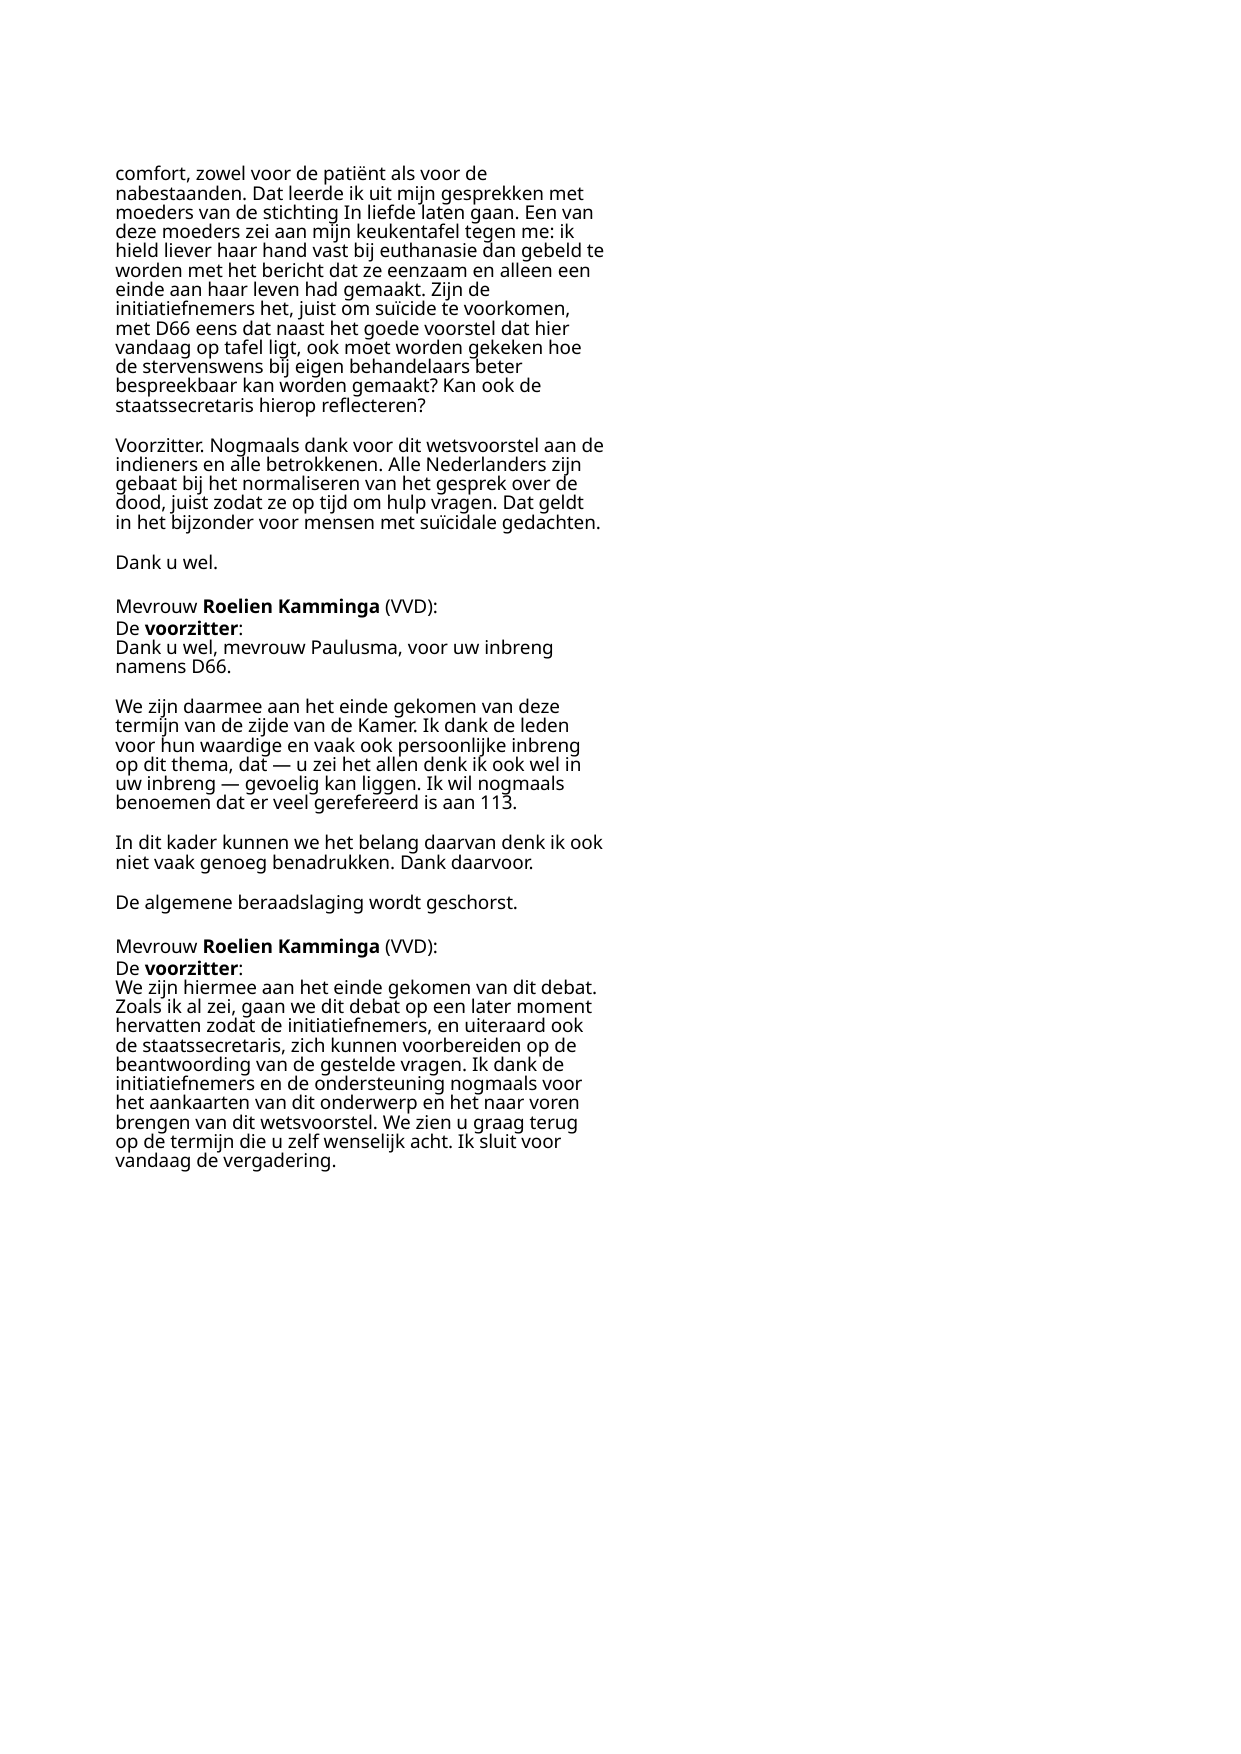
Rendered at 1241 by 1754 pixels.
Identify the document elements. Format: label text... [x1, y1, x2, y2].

text In dit kader kunnen we het belang daarvan denk ik ook niet vaak genoeg benadrukken. Dank daarvoor. [115, 834, 605, 873]
text We zijn hiermee aan het einde gekomen van dit debat. Zoals ik al zei, gaan we dit debat op een later moment hervatten zodat de initiatiefnemers, en uiteraard ook de staatssecretaris, zich kunnen voorbereiden op de beantwoording van de gestelde vragen. Ik dank de initiatiefnemers en de ondersteuning nogmaals voor het aankaarten van dit onderwerp en het naar voren brengen van dit wetsvoorstel. We zien u graag terug op de termijn die u zelf wenselijk acht. Ik sluit voor vandaag de vergadering. [115, 979, 605, 1171]
text Dank u wel. [115, 554, 605, 573]
text Mevrouw Roelien Kamminga (VVD): [115, 934, 605, 959]
text We zijn daarmee aan het einde gekomen van deze termijn van de zijde van de Kamer. Ik dank de leden voor hun waardige en vaak ook persoonlijke inbreng op dit thema, dat — u zei het allen denk ik ook wel in uw inbreng — gevoelig kan liggen. Ik wil nogmaals benoemen dat er veel gerefereerd is aan 113. [115, 698, 605, 814]
text De voorzitter: [115, 619, 605, 639]
text Voorzitter. Nogmaals dank voor dit wetsvoorstel aan de indieners en alle betrokkenen. Alle Nederlanders zijn gebaat bij het normaliseren van het gesprek over de dood, juist zodat ze op tijd om hulp vragen. Dat geldt in het bijzonder voor mensen met suïcidale gedachten. [115, 437, 605, 533]
text Dank u wel, mevrouw Paulusma, voor uw inbreng namens D66. [115, 639, 605, 677]
text Mevrouw Roelien Kamminga (VVD): [115, 594, 605, 619]
text comfort, zowel voor de patiënt als voor de nabestaanden. Dat leerde ik uit mijn gesprekken met moeders van de stichting In liefde laten gaan. Een van deze moeders zei aan mijn keukentafel tegen me: ik hield liever haar hand vast bij euthanasie dan gebeld te worden met het bericht dat ze eenzaam en alleen een einde aan haar leven had gemaakt. Zijn de initiatiefnemers het, juist om suïcide te voorkomen, met D66 eens dat naast het goede voorstel dat hier vandaag op tafel ligt, ook moet worden gekeken hoe de stervenswens bij eigen behandelaars beter bespreekbaar kan worden gemaakt? Kan ook de staatssecretaris hierop reflecteren? [115, 165, 605, 416]
text De voorzitter: [115, 959, 605, 979]
text De algemene beraadslaging wordt geschorst. [115, 894, 605, 913]
